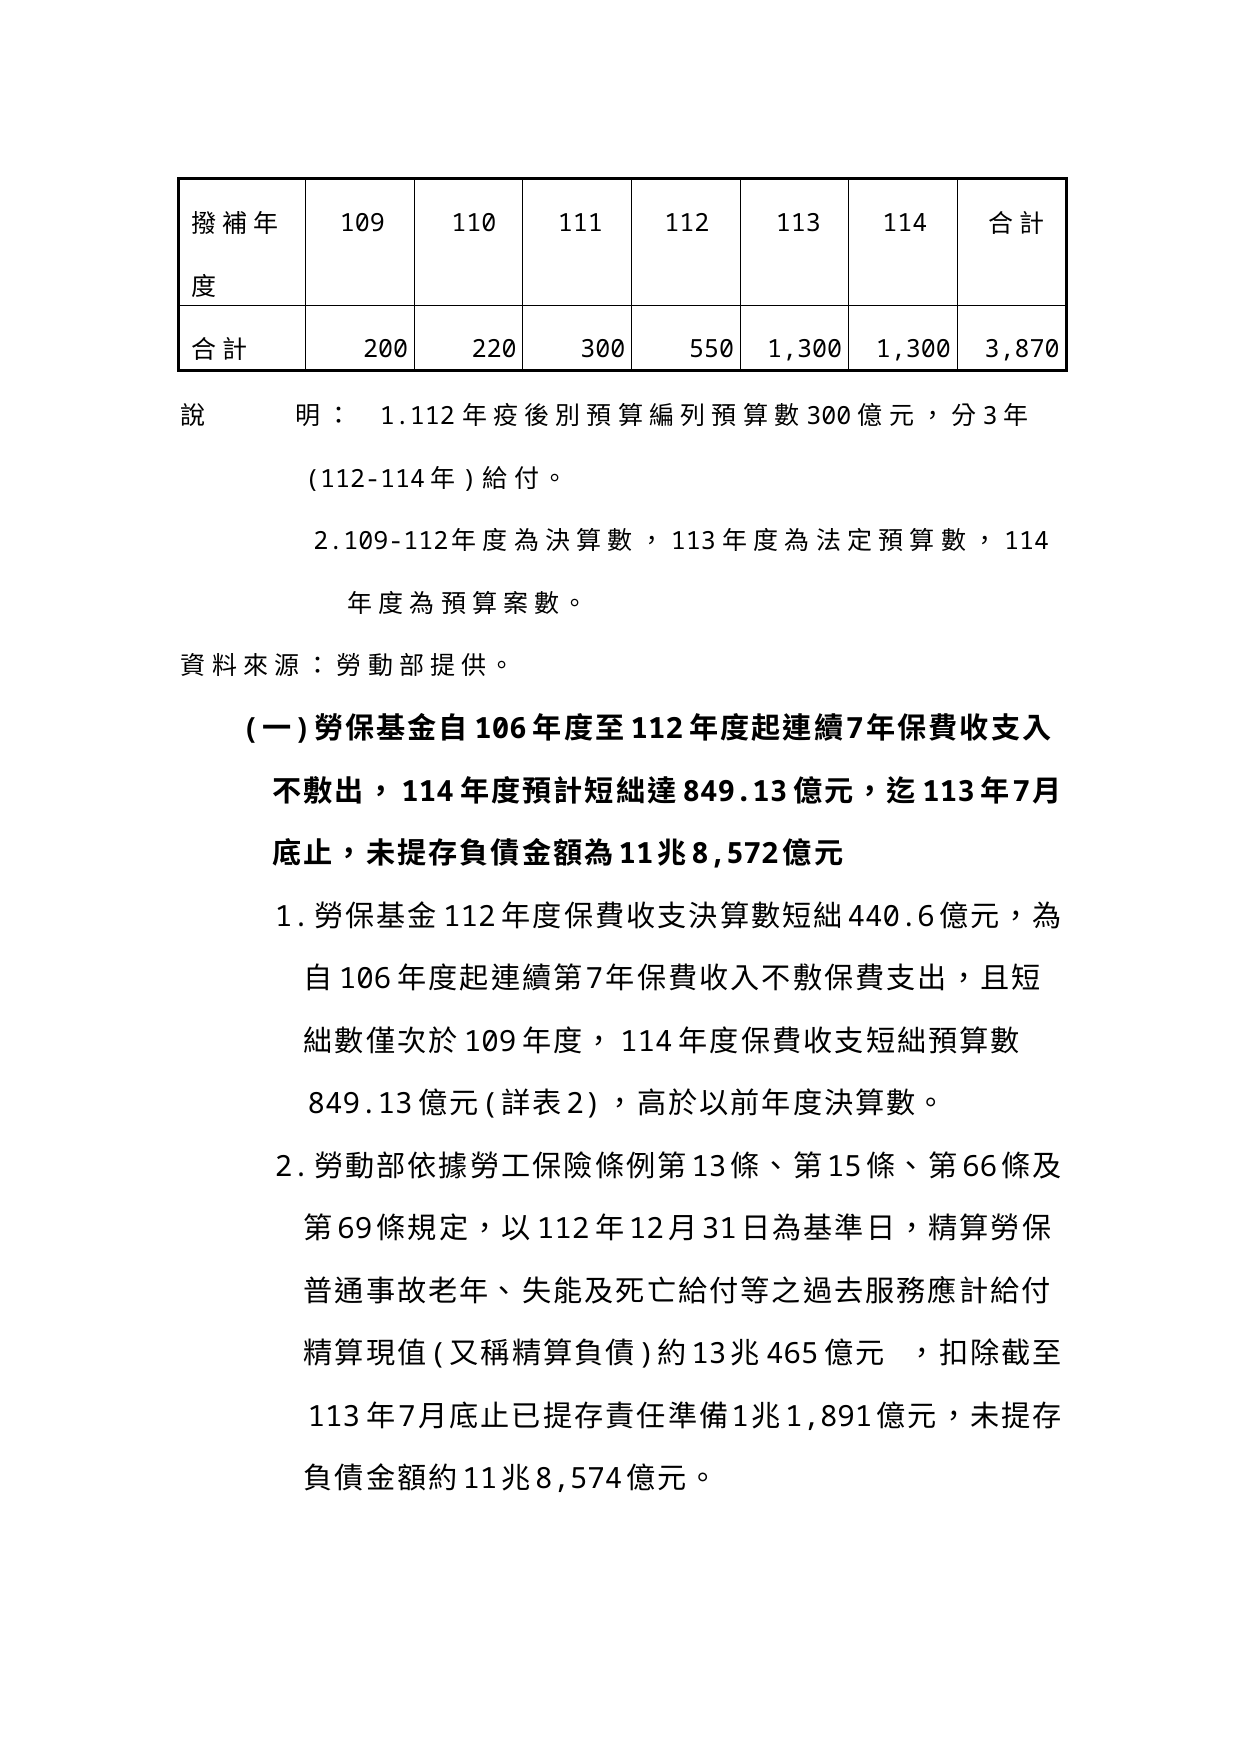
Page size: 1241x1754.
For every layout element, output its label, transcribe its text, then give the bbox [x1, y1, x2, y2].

table_header 112 [632, 180, 740, 305]
table_header 合計 [958, 180, 1065, 305]
table_cell 550 [632, 306, 740, 369]
text 1.勞保基金112年度保費收支決算數短絀440.6億元，為自106年度起連續第7年保費收入不敷保費支出，且短絀數僅次於109年度，114年度保費收支短絀預算數849.13億元(詳表2)，高於以前年度決算數。 [266, 872, 1063, 1122]
table_header 113 [741, 180, 848, 305]
table_cell 300 [523, 306, 631, 369]
text (一)勞保基金自106年度至112年度起連續7年保費收支入不敷出，114年度預計短絀達849.13億元，迄113年7月底止，未提存負債金額為11兆8,572億元 [236, 684, 1063, 872]
text 2.109-112年度為決算數，113年度為法定預算數，114年度為預算案數。 [310, 497, 1063, 622]
text 資料來源：勞動部提供。 [177, 622, 1063, 684]
text 說 明： 1.112年疫後別預算編列預算數300億元，分3年(112-114年)給付。 [177, 372, 1063, 497]
table_cell 200 [306, 306, 414, 369]
table_header 撥補年度 [180, 180, 305, 305]
text 2.勞動部依據勞工保險條例第13條、第15條、第66條及第69條規定，以112年12月31日為基準日，精算勞保普通事故老年、失能及死亡給付等之過去服務應計給付精算現值(又稱精算負債)約13兆465億元 ，扣除截至113年7月底止已提存責任準備1兆1,891億元，未提存負債金額約11兆8,574億元。 [266, 1122, 1063, 1497]
table_header 111 [523, 180, 631, 305]
table_cell 220 [415, 306, 522, 369]
table_header 109 [306, 180, 414, 305]
table_cell 3,870 [958, 306, 1065, 369]
table_cell 1,300 [741, 306, 848, 369]
table_cell 合計 [180, 306, 305, 369]
table_header 114 [849, 180, 957, 305]
table_header 110 [415, 180, 522, 305]
table_cell 1,300 [849, 306, 957, 369]
